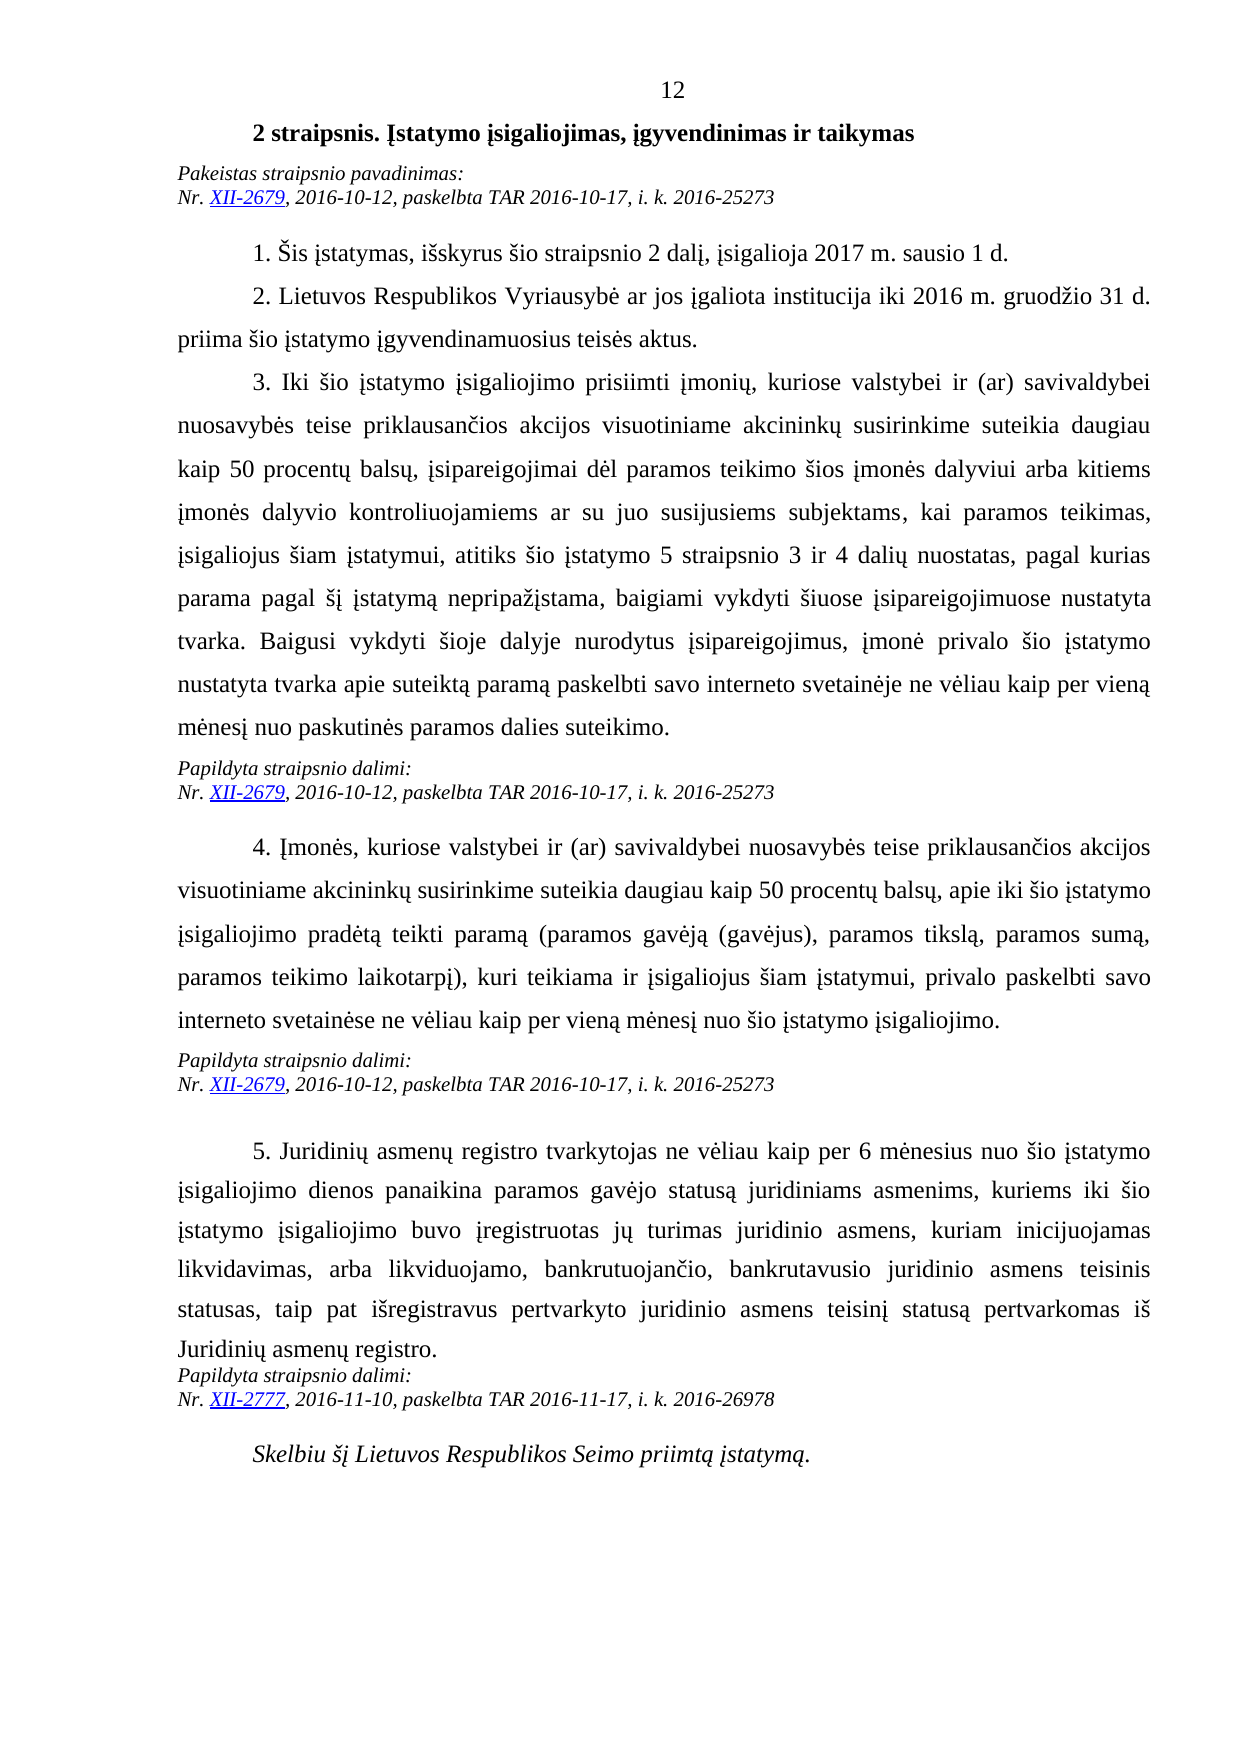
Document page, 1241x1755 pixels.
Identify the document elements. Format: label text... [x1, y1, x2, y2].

text Papildyta straipsnio dalimi: [177, 756, 1152, 780]
text 4. Įmonės, kuriose valstybei ir (ar) savivaldybei nuosavybės teise priklausančios akcijos visuotiniame akcininkų susirinkime suteikia daugiau kaip 50 procentų balsų, apie iki šio įstatymo įsigaliojimo pradėtą teikti paramą (paramos gavėją (gavėjus), paramos tikslą, paramos sumą, paramos teikimo laikotarpį), kuri teikiama ir įsigaliojus šiam įstatymui, privalo paskelbti savo interneto svetainėse ne vėliau kaip per vieną mėnesį nuo šio įstatymo įsigaliojimo. [177, 832, 1152, 1034]
text 1. Šis įstatymas, išskyrus šio straipsnio 2 dalį, įsigalioja 2017 m. sausio 1 d. [177, 238, 1152, 267]
text Nr. XII-2777, 2016-11-10, paskelbta TAR 2016-11-17, i. k. 2016-26978 [177, 1387, 1152, 1411]
text 2 straipsnis. Įstatymo įsigaliojimas, įgyvendinimas ir taikymas [177, 118, 1152, 147]
text Pakeistas straipsnio pavadinimas: [177, 161, 1152, 185]
text 5. Juridinių asmenų registro tvarkytojas ne vėliau kaip per 6 mėnesius nuo šio įstatymo įsigaliojimo dienos panaikina paramos gavėjo statusą juridiniams asmenims, kuriems iki šio įstatymo įsigaliojimo buvo įregistruotas jų turimas juridinio asmens, kuriam inicijuojamas likvidavimas, arba likviduojamo, bankrutuojančio, bankrutavusio juridinio asmens teisinis statusas, taip pat išregistravus pertvarkyto juridinio asmens teisinį statusą pertvarkomas iš Juridinių asmenų registro. [177, 1125, 1152, 1362]
text Nr. XII-2679, 2016-10-12, paskelbta TAR 2016-10-17, i. k. 2016-25273 [177, 185, 1152, 209]
text Skelbiu šį Lietuvos Respublikos Seimo priimtą įstatymą. [177, 1439, 1152, 1468]
text Papildyta straipsnio dalimi: [177, 1362, 1152, 1387]
text Nr. XII-2679, 2016-10-12, paskelbta TAR 2016-10-17, i. k. 2016-25273 [177, 780, 1152, 804]
text 2. Lietuvos Respublikos Vyriausybė ar jos įgaliota institucija iki 2016 m. gruodžio 31 d. priima šio įstatymo įgyvendinamuosius teisės aktus. [177, 281, 1152, 353]
text Papildyta straipsnio dalimi: [177, 1048, 1152, 1072]
text Nr. XII-2679, 2016-10-12, paskelbta TAR 2016-10-17, i. k. 2016-25273 [177, 1072, 1152, 1096]
text 3. Iki šio įstatymo įsigaliojimo prisiimti įmonių, kuriose valstybei ir (ar) savivaldybei nuosavybės teise priklausančios akcijos visuotiniame akcininkų susirinkime suteikia daugiau kaip 50 procentų balsų, įsipareigojimai dėl paramos teikimo šios įmonės dalyviui arba kitiems įmonės dalyvio kontroliuojamiems ar su juo susijusiems subjektams, kai paramos teikimas, įsigaliojus šiam įstatymui, atitiks šio įstatymo 5 straipsnio 3 ir 4 dalių nuostatas, pagal kurias parama pagal šį įstatymą nepripažįstama, baigiami vykdyti šiuose įsipareigojimuose nustatyta tvarka. Baigusi vykdyti šioje dalyje nurodytus įsipareigojimus, įmonė privalo šio įstatymo nustatyta tvarka apie suteiktą paramą paskelbti savo interneto svetainėje ne vėliau kaip per vieną mėnesį nuo paskutinės paramos dalies suteikimo. [177, 367, 1152, 741]
